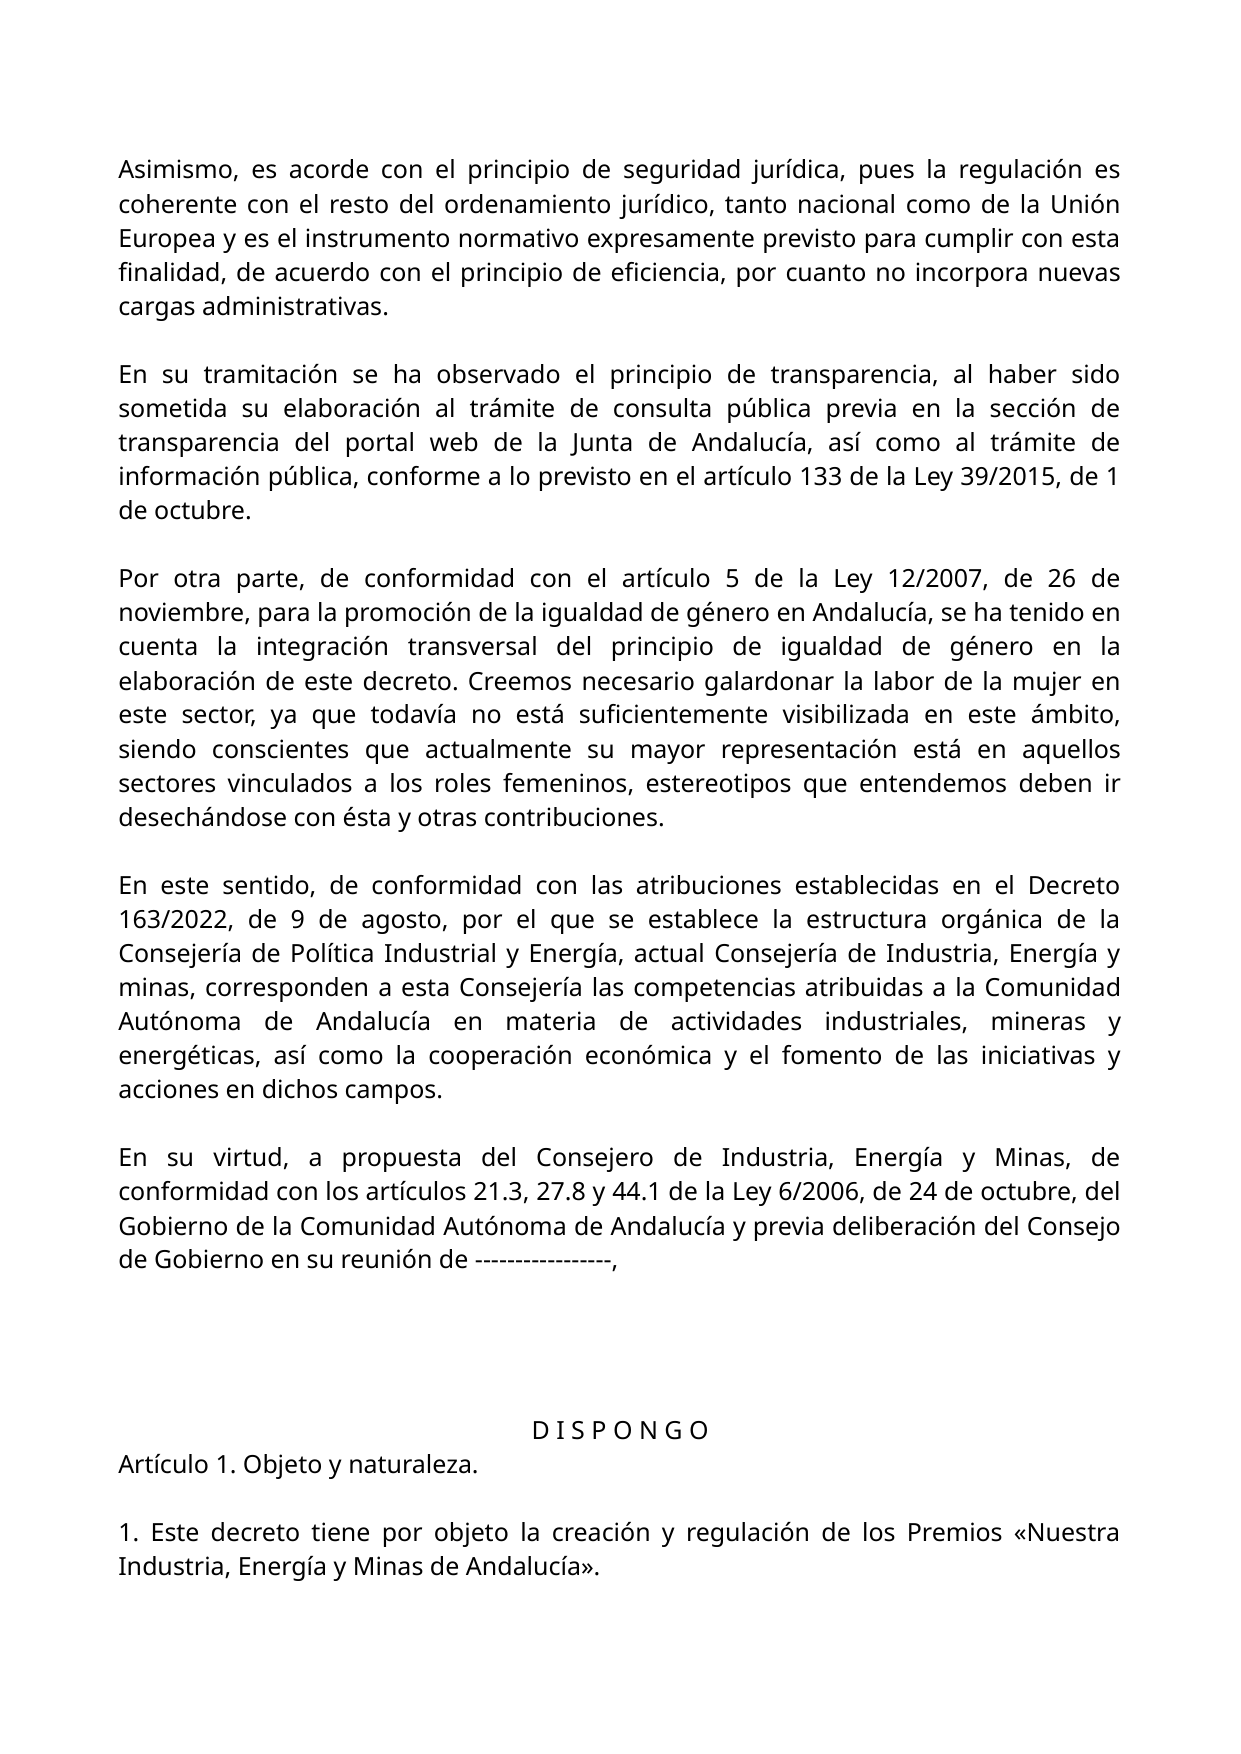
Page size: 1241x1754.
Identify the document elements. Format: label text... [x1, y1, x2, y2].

text D I S P O N G O [118, 1412, 1122, 1447]
text En este sentido, de conformidad con las atribuciones establecidas en el Decreto 163/2022, de 9 de agosto, por el que se establece la estructura orgánica de la Consejería de Política Industrial y Energía, actual Consejería de Industria, Energía y minas, corresponden a esta Consejería las competencias atribuidas a la Comunidad Autónoma de Andalucía en materia de actividades industriales, mineras y energéticas, así como la cooperación económica y el fomento de las iniciativas y acciones en dichos campos. [118, 867, 1122, 1106]
text En su virtud, a propuesta del Consejero de Industria, Energía y Minas, de conformidad con los artículos 21.3, 27.8 y 44.1 de la Ley 6/2006, de 24 de octubre, del Gobierno de la Comunidad Autónoma de Andalucía y previa deliberación del Consejo de Gobierno en su reunión de -----------------, [118, 1140, 1122, 1276]
text En su tramitación se ha observado el principio de transparencia, al haber sido sometida su elaboración al trámite de consulta pública previa en la sección de transparencia del portal web de la Junta de Andalucía, así como al trámite de información pública, conforme a lo previsto en el artículo 133 de la Ley 39/2015, de 1 de octubre. [118, 357, 1122, 527]
text Por otra parte, de conformidad con el artículo 5 de la Ley 12/2007, de 26 de noviembre, para la promoción de la igualdad de género en Andalucía, se ha tenido en cuenta la integración transversal del principio de igualdad de género en la elaboración de este decreto. Creemos necesario galardonar la labor de la mujer en este sector, ya que todavía no está suficientemente visibilizada en este ámbito, siendo conscientes que actualmente su mayor representación está en aquellos sectores vinculados a los roles femeninos, estereotipos que entendemos deben ir desechándose con ésta y otras contribuciones. [118, 561, 1122, 833]
text Artículo 1. Objeto y naturaleza. [118, 1447, 1122, 1481]
text Asimismo, es acorde con el principio de seguridad jurídica, pues la regulación es coherente con el resto del ordenamiento jurídico, tanto nacional como de la Unión Europea y es el instrumento normativo expresamente previsto para cumplir con esta finalidad, de acuerdo con el principio de eficiencia, por cuanto no incorpora nuevas cargas administrativas. [118, 152, 1122, 322]
text 1. Este decreto tiene por objeto la creación y regulación de los Premios «Nuestra Industria, Energía y Minas de Andalucía». [118, 1515, 1122, 1583]
